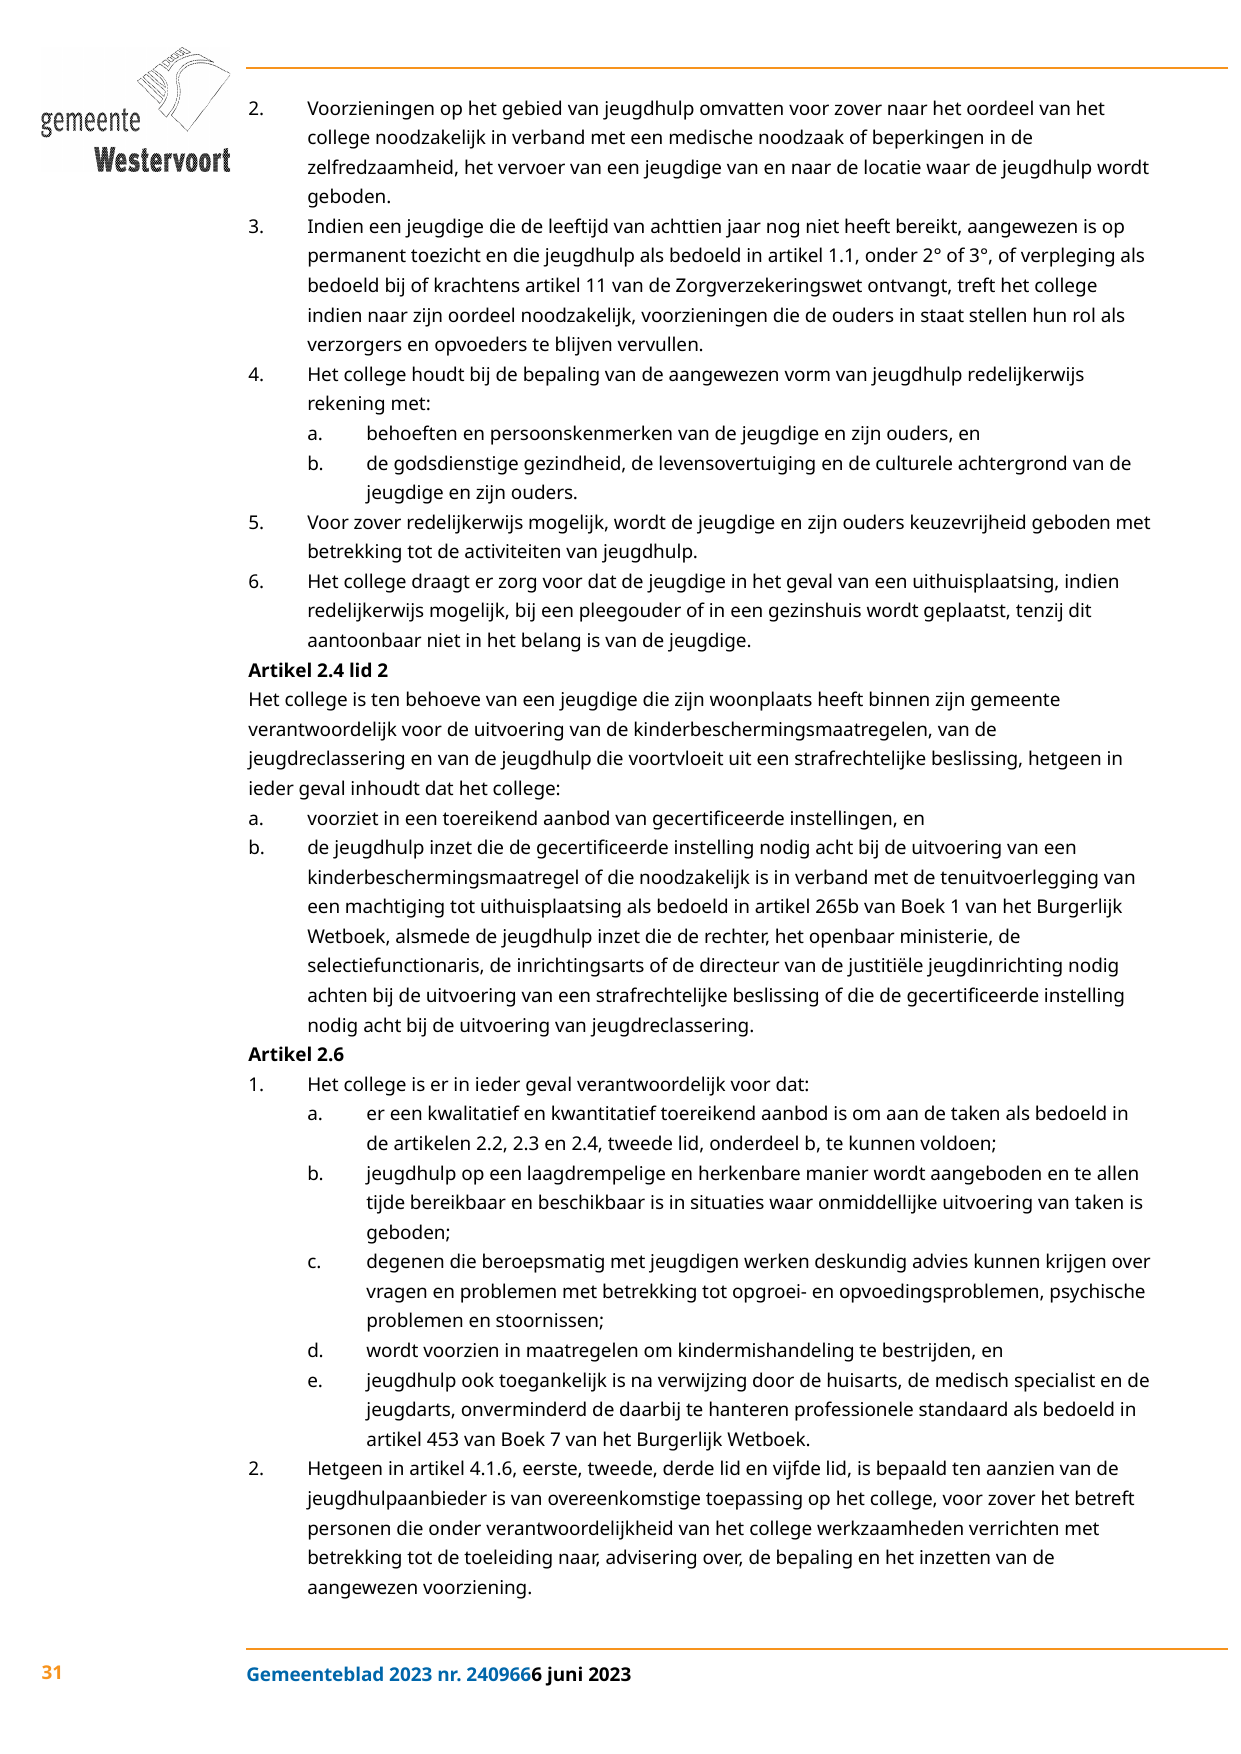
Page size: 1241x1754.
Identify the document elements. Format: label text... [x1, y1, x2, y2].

text Het college is ten behoeve van een jeugdige die zijn woonplaats heeft binnen zijn gemeente verantwoordelijk voor de uitvoering van de kinderbeschermingsmaatregelen, van de jeugdreclassering en van de jeugdhulp die voortvloeit uit een strafrechtelijke beslissing, hetgeen in ieder geval inhoudt dat het college: [248, 686, 1152, 801]
list jeugdhulp op een laagdrempelige en herkenbare manier wordt aangeboden en te allen tijde bereikbaar en beschikbaar is in situaties waar onmiddellijke uitvoering van taken is geboden; [307, 1160, 1152, 1245]
list wordt voorzien in maatregelen om kindermishandeling te bestrijden, en [307, 1337, 1152, 1363]
text Artikel 2.4 lid 2 [248, 657, 1152, 683]
list Voorzieningen op het gebied van jeugdhulp omvatten voor zover naar het oordeel van het college noodzakelijk in verband met een medische noodzaak of beperkingen in de zelfredzaamheid, het vervoer van een jeugdige van en naar de locatie waar de jeugdhulp wordt geboden. [248, 95, 1152, 209]
list Het college is er in ieder geval verantwoordelijk voor dat: [248, 1071, 1152, 1097]
list Hetgeen in artikel 4.1.6, eerste, tweede, derde lid en vijfde lid, is bepaald ten aanzien van de jeugdhulpaanbieder is van overeenkomstige toepassing op het college, voor zover het betreft personen die onder verantwoordelijkheid van het college werkzaamheden verrichten met betrekking tot de toeleiding naar, advisering over, de bepaling en het inzetten van de aangewezen voorziening. [248, 1456, 1152, 1600]
list Voor zover redelijkerwijs mogelijk, wordt de jeugdige en zijn ouders keuzevrijheid geboden met betrekking tot de activiteiten van jeugdhulp. [248, 509, 1152, 564]
list er een kwalitatief en kwantitatief toereikend aanbod is om aan de taken als bedoeld in de artikelen 2.2, 2.3 en 2.4, tweede lid, onderdeel b, te kunnen voldoen; [307, 1101, 1152, 1156]
list Het college houdt bij de bepaling van de aangewezen vorm van jeugdhulp redelijkerwijs rekening met: [248, 361, 1152, 416]
text Artikel 2.6 [248, 1041, 1152, 1067]
list jeugdhulp ook toegankelijk is na verwijzing door de huisarts, de medisch specialist en de jeugdarts, onverminderd de daarbij te hanteren professionele standaard als bedoeld in artikel 453 van Boek 7 van het Burgerlijk Wetboek. [307, 1367, 1152, 1452]
list behoeften en persoonskenmerken van de jeugdige en zijn ouders, en [307, 420, 1152, 446]
list de jeugdhulp inzet die de gecertificeerde instelling nodig acht bij de uitvoering van een kinderbeschermingsmaatregel of die noodzakelijk is in verband met de tenuitvoerlegging van een machtiging tot uithuisplaatsing als bedoeld in artikel 265b van Boek 1 van het Burgerlijk Wetboek, alsmede de jeugdhulp inzet die de rechter, het openbaar ministerie, de selectiefunctionaris, de inrichtingsarts of de directeur van de justitiële jeugdinrichting nodig achten bij de uitvoering van een strafrechtelijke beslissing of die de gecertificeerde instelling nodig acht bij de uitvoering van jeugdreclassering. [248, 834, 1152, 1038]
list degenen die beroepsmatig met jeugdigen werken deskundig advies kunnen krijgen over vragen en problemen met betrekking tot opgroei- en opvoedingsproblemen, psychische problemen en stoornissen; [307, 1248, 1152, 1333]
picture [41, 47, 231, 172]
list de godsdienstige gezindheid, de levensovertuiging en de culturele achtergrond van de jeugdige en zijn ouders. [307, 450, 1152, 505]
list voorziet in een toereikend aanbod van gecertificeerde instellingen, en [248, 805, 1152, 831]
list Het college draagt er zorg voor dat de jeugdige in het geval van een uithuisplaatsing, indien redelijkerwijs mogelijk, bij een pleegouder of in een gezinshuis wordt geplaatst, tenzij dit aantoonbaar niet in het belang is van de jeugdige. [248, 568, 1152, 653]
list Indien een jeugdige die de leeftijd van achttien jaar nog niet heeft bereikt, aangewezen is op permanent toezicht en die jeugdhulp als bedoeld in artikel 1.1, onder 2° of 3°, of verpleging als bedoeld bij of krachtens artikel 11 van de Zorgverzekeringswet ontvangt, treft het college indien naar zijn oordeel noodzakelijk, voorzieningen die de ouders in staat stellen hun rol als verzorgers en opvoeders te blijven vervullen. [248, 213, 1152, 357]
